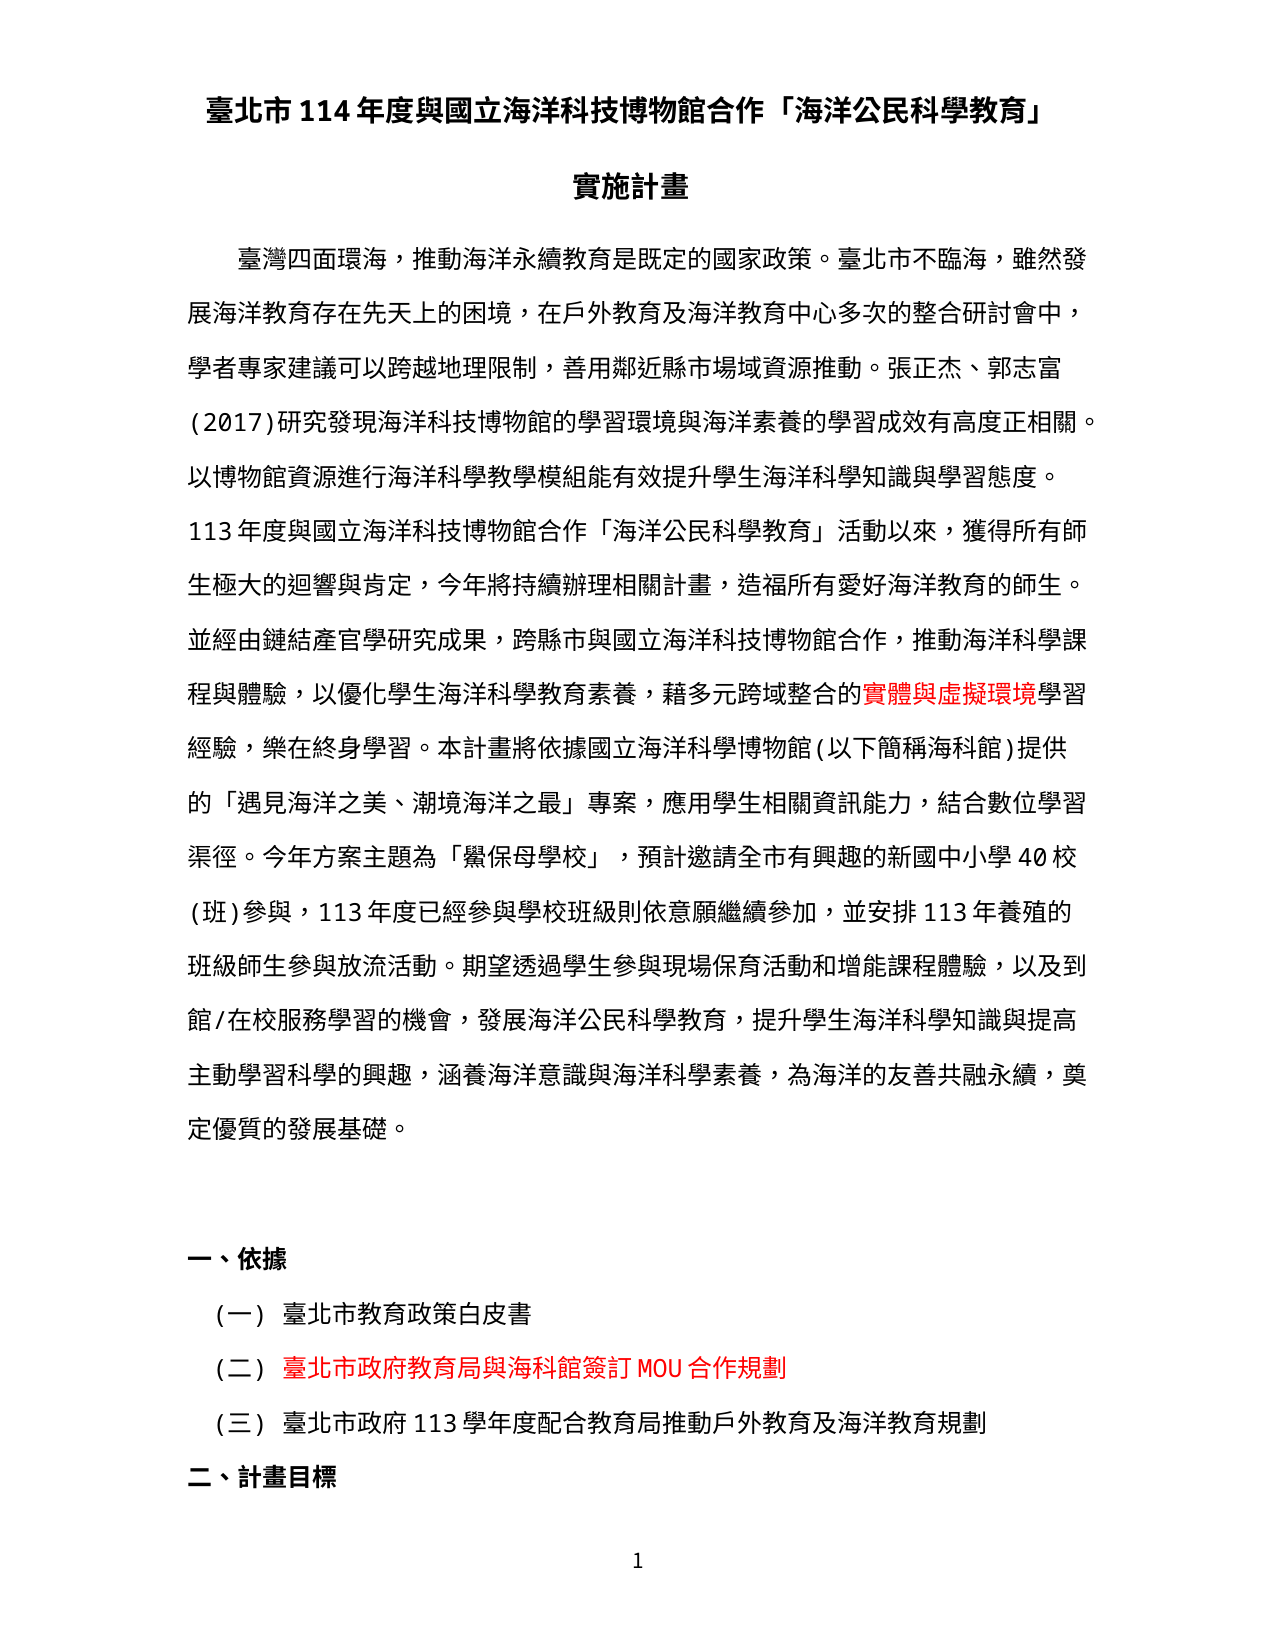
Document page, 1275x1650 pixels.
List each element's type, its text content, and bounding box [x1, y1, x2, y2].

text (二) 臺北市政府教育局與海科館簽訂MOU合作規劃 [212, 1349, 1088, 1385]
text 實施計畫 [143, 163, 1118, 206]
text 二、計畫目標 [187, 1457, 1088, 1494]
text 臺灣四面環海，推動海洋永續教育是既定的國家政策。臺北市不臨海，雖然發展海洋教育存在先天上的困境，在戶外教育及海洋教育中心多次的整合研討會中，學者專家建議可以跨越地理限制，善用鄰近縣市場域資源推動。張正杰、郭志富(2017)研究發現海洋科技博物館的學習環境與海洋素養的學習成效有高度正相關。以博物館資源進行海洋科學教學模組能有效提升學生海洋科學知識與學習態度。113年度與國立海洋科技博物館合作「海洋公民科學教育」活動以來，獲得所有師生極大的迴響與肯定，今年將持續辦理相關計畫，造福所有愛好海洋教育的師生。並經由鏈結產官學研究成果，跨縣市與國立海洋科技博物館合作，推動海洋科學課程與體驗，以優化學生海洋科學教育素養，藉多元跨域整合的實體與虛擬環境學習經驗，樂在終身學習。本計畫將依據國立海洋科學博物館(以下簡稱海科館)提供的「遇見海洋之美、潮境海洋之最」專案，應用學生相關資訊能力，結合數位學習渠徑。今年方案主題為「鱟保母學校」，預計邀請全市有興趣的新國中小學40校(班)參與，113年度已經參與學校班級則依意願繼續參加，並安排113年養殖的班級師生參與放流活動。期望透過學生參與現場保育活動和增能課程體驗，以及到館/在校服務學習的機會，發展海洋公民科學教育，提升學生海洋科學知識與提高主動學習科學的興趣，涵養海洋意識與海洋科學素養，為海洋的友善共融永續，奠定優質的發展基礎。 [187, 239, 1088, 1146]
text (一) 臺北市教育政策白皮書 [212, 1294, 1088, 1331]
text 臺北市114年度與國立海洋科技博物館合作「海洋公民科學教育」 [143, 87, 1118, 130]
text 一、依據 [187, 1240, 1088, 1276]
text (三) 臺北市政府113學年度配合教育局推動戶外教育及海洋教育規劃 [212, 1403, 1088, 1439]
